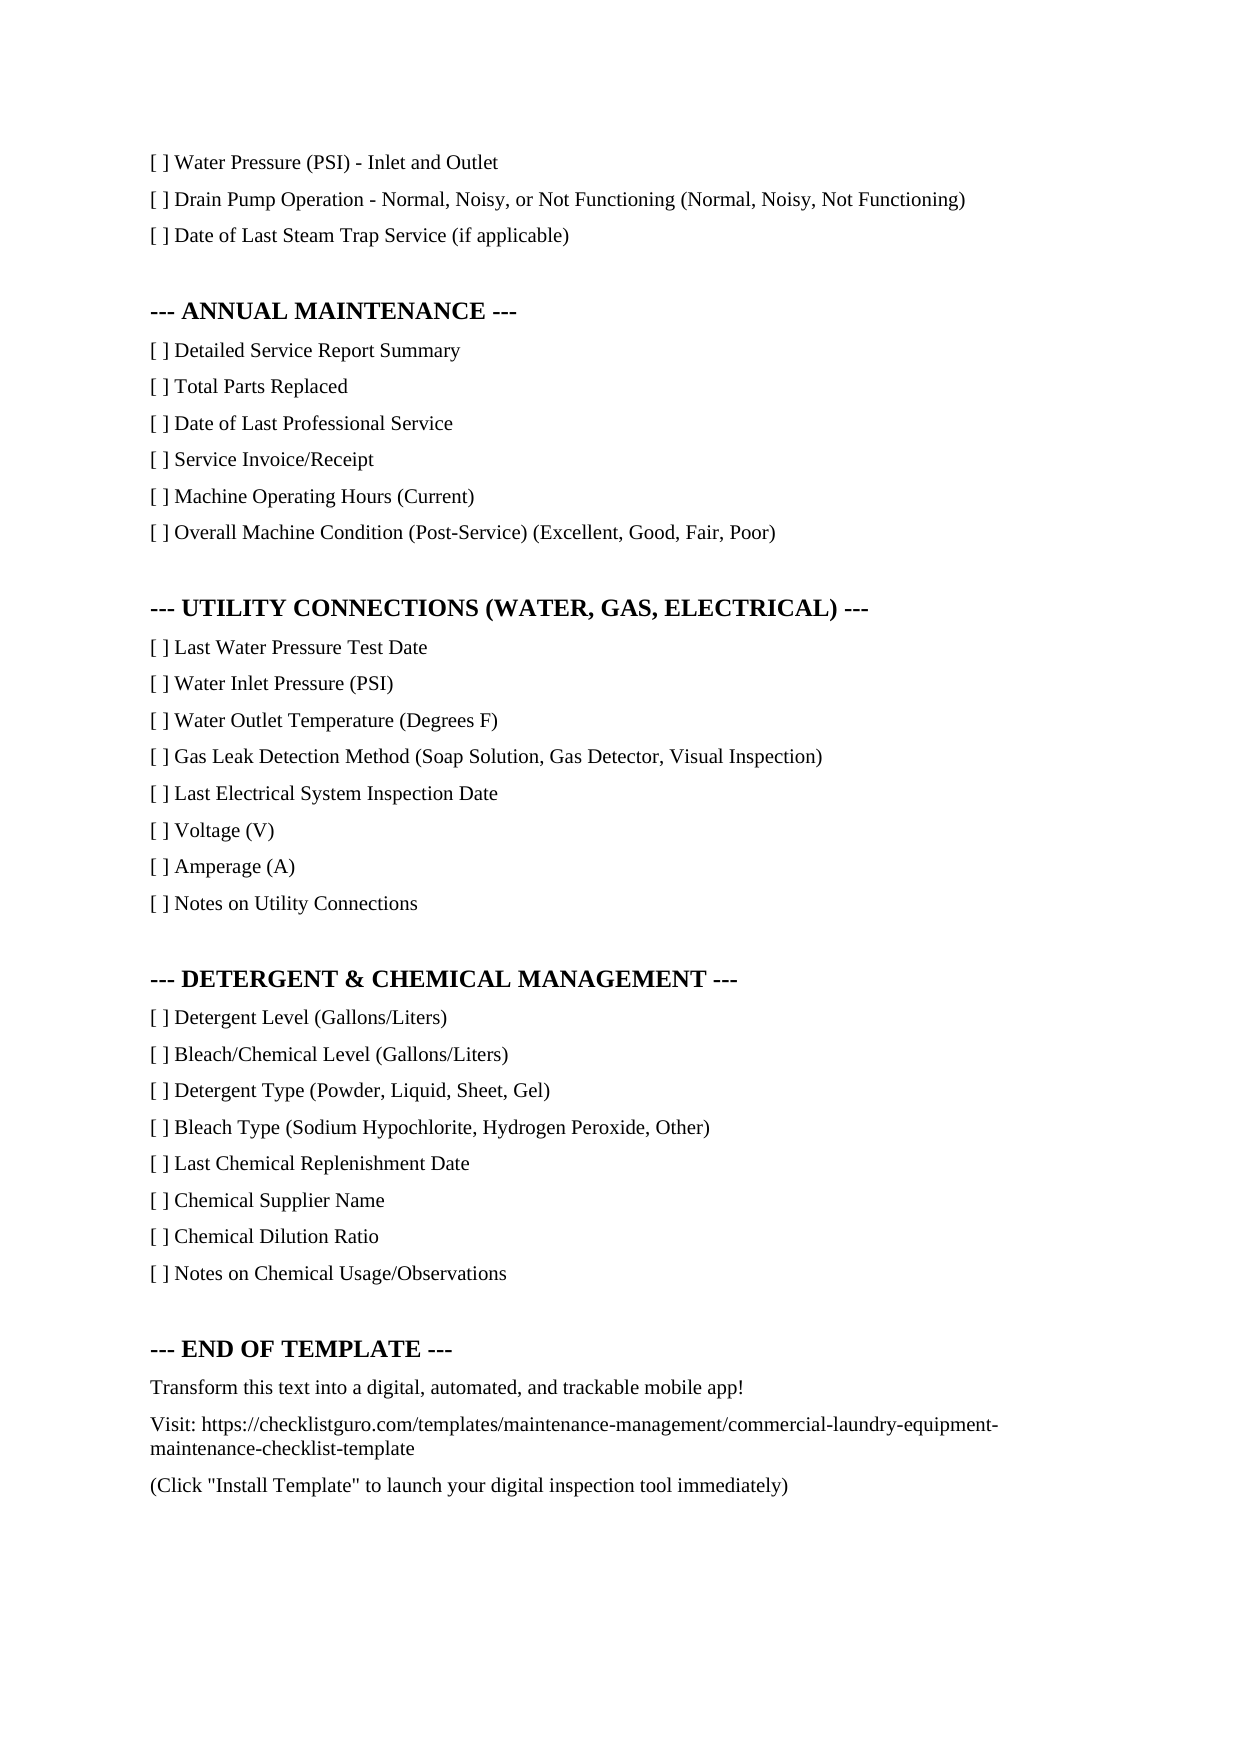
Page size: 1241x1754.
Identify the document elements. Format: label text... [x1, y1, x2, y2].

text [ ] Bleach/Chemical Level (Gallons/Liters) [150, 1042, 1090, 1066]
text [ ] Machine Operating Hours (Current) [150, 484, 1090, 508]
text [ ] Drain Pump Operation - Normal, Noisy, or Not Functioning (Normal, Noisy, Not Functioning) [150, 187, 1090, 211]
text --- DETERGENT & CHEMICAL MANAGEMENT --- [150, 964, 1090, 992]
text [ ] Detergent Type (Powder, Liquid, Sheet, Gel) [150, 1078, 1090, 1102]
text [ ] Bleach Type (Sodium Hypochlorite, Hydrogen Peroxide, Other) [150, 1115, 1090, 1139]
text [ ] Last Chemical Replenishment Date [150, 1151, 1090, 1175]
text [ ] Detailed Service Report Summary [150, 337, 1090, 362]
text --- END OF TEMPLATE --- [150, 1334, 1090, 1363]
text [ ] Last Water Pressure Test Date [150, 635, 1090, 659]
text [ ] Notes on Chemical Usage/Observations [150, 1261, 1090, 1285]
text [ ] Date of Last Steam Trap Service (if applicable) [150, 223, 1090, 247]
text [ ] Gas Leak Detection Method (Soap Solution, Gas Detector, Visual Inspection) [150, 744, 1090, 768]
text [ ] Voltage (V) [150, 817, 1090, 842]
text [ ] Detergent Level (Gallons/Liters) [150, 1005, 1090, 1029]
text [ ] Water Outlet Temperature (Degrees F) [150, 708, 1090, 732]
text (Click "Install Template" to launch your digital inspection tool immediately) [150, 1472, 1090, 1497]
text [ ] Last Electrical System Inspection Date [150, 781, 1090, 805]
text [ ] Service Invoice/Receipt [150, 447, 1090, 471]
text [ ] Overall Machine Condition (Post-Service) (Excellent, Good, Fair, Poor) [150, 520, 1090, 544]
text [ ] Date of Last Professional Service [150, 411, 1090, 435]
text --- ANNUAL MAINTENANCE --- [150, 296, 1090, 325]
text [ ] Water Pressure (PSI) - Inlet and Outlet [150, 150, 1090, 174]
text [ ] Notes on Utility Connections [150, 891, 1090, 915]
text --- UTILITY CONNECTIONS (WATER, GAS, ELECTRICAL) --- [150, 593, 1090, 622]
text [ ] Chemical Dilution Ratio [150, 1224, 1090, 1248]
text Visit: https://checklistguro.com/templates/maintenance-management/commercial-laundry-equipment-maintenance-checklist-template [150, 1412, 1090, 1460]
text [ ] Total Parts Replaced [150, 374, 1090, 398]
text [ ] Chemical Supplier Name [150, 1188, 1090, 1212]
text Transform this text into a digital, automated, and trackable mobile app! [150, 1375, 1090, 1399]
text [ ] Water Inlet Pressure (PSI) [150, 671, 1090, 695]
text [ ] Amperage (A) [150, 854, 1090, 878]
